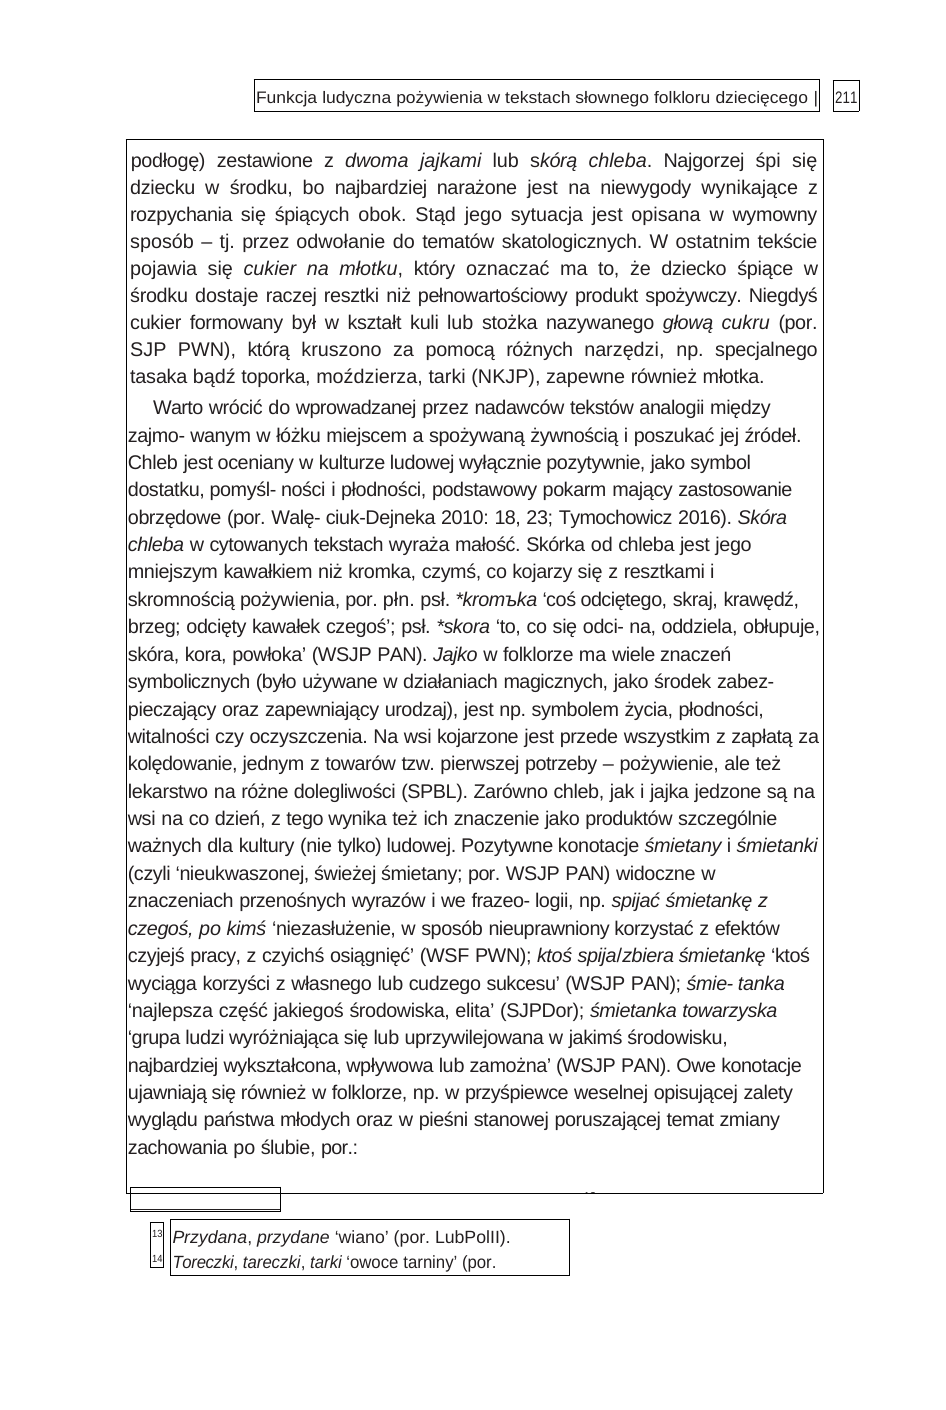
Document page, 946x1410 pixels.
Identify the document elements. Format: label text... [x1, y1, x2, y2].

text 211 [835, 88, 859, 107]
text Funkcja ludyczna pożywienia w tekstach słownego folkloru dziecięcego | [256, 88, 819, 107]
text Przydana, przydane ‘wiano’ (por. LubPolII). [172, 1226, 569, 1247]
text 14 [152, 1252, 163, 1264]
text 13 [152, 1227, 163, 1239]
text podłogę) zestawione z dwoma jajkami lub skórą chleba. Najgorzej śpi się dziecku w środku, bo najbardziej narażone jest na niewygody wynikające z rozpychania się śpiących obok. Stąd jego sytuacja jest opisana w wymowny sposób – tj. przez odwołanie do tematów skatologicznych. W ostatnim tekście pojawia się cukier na młotku, który oznaczać ma to, że dziecko śpiące w środku dostaje raczej resztki niż pełnowartościowy produkt spożywczy. Niegdyś cukier formowany był w kształt kuli lub stożka nazywanego głową cukru (por. SJP PWN), którą kruszono za pomocą różnych narzędzi, np. specjalnego tasaka bądź toporka, moździerza, tarki (NKJP), zapewne również młotka. [130, 144, 818, 388]
text Toreczki, tareczki, tarki ‘owoce tarniny’ (por. LubPolII). [172, 1251, 569, 1275]
text Warto wrócić do wprowadzanej przez nadawców tekstów analogii między zajmo- wanym w łóżku miejscem a spożywaną żywnością i poszukać jej źródeł. Chleb jest oceniany w kulturze ludowej wyłącznie pozytywnie, jako symbol dostatku, pomyśl- ności i płodności, podstawowy pokarm mający zastosowanie obrzędowe (por. Walę- ciuk-Dejneka 2010: 18, 23; Tymochowicz 2016). Skóra chleba w cytowanych tekstach wyraża małość. Skórka od chleba jest jego mniejszym kawałkiem niż kromka, czymś, co kojarzy się z resztkami i skromnością pożywienia, por. płn. psł. *kromъka ‘coś odciętego, skraj, krawędź, brzeg; odcięty kawałek czegoś’; psł. *skora ‘to, co się odci- na, oddziela, obłupuje, skóra, kora, powłoka’ (WSJP PAN). Jajko w folklorze ma wiele znaczeń symbolicznych (było używane w działaniach magicznych, jako środek zabez- pieczający oraz zapewniający urodzaj), jest np. symbolem życia, płodności, witalności czy oczyszczenia. Na wsi kojarzone jest przede wszystkim z zapłatą za kolędowanie, jednym z towarów tzw. pierwszej potrzeby – pożywienie, ale też lekarstwo na różne dolegliwości (SPBL). Zarówno chleb, jak i jajka jedzone są na wsi na co dzień, z tego wynika też ich znaczenie jako produktów szczególnie ważnych dla kultury (nie tylko) ludowej. Pozytywne konotacje śmietany i śmietanki (czyli ‘nieukwaszonej, świeżej śmietany; por. WSJP PAN) widoczne w znaczeniach przenośnych wyrazów i we frazeo- logii, np. spijać śmietankę z czegoś, po kimś ‘niezasłużenie, w sposób nieuprawniony korzystać z efektów czyjejś pracy, z czyichś osiągnięć’ (WSF PWN); ktoś spija/zbiera śmietankę ‘ktoś wyciąga korzyści z własnego lub cudzego sukcesu’ (WSJP PAN); śmie- tanka ‘najlepsza część jakiegoś środowiska, elita’ (SJPDor); śmietanka towarzyska ‘grupa ludzi wyróżniająca się lub uprzywilejowana w jakimś środowisku, najbardziej wykształcona, wpływowa lub zamożna’ (WSJP PAN). Owe konotacje ujawniają się również w folklorze, np. w przyśpiewce weselnej opisującej zalety wyglądu państwa młodych oraz w pieśni stanowej poruszającej temat zmiany zachowania po ślubie, por.: [128, 396, 821, 1158]
